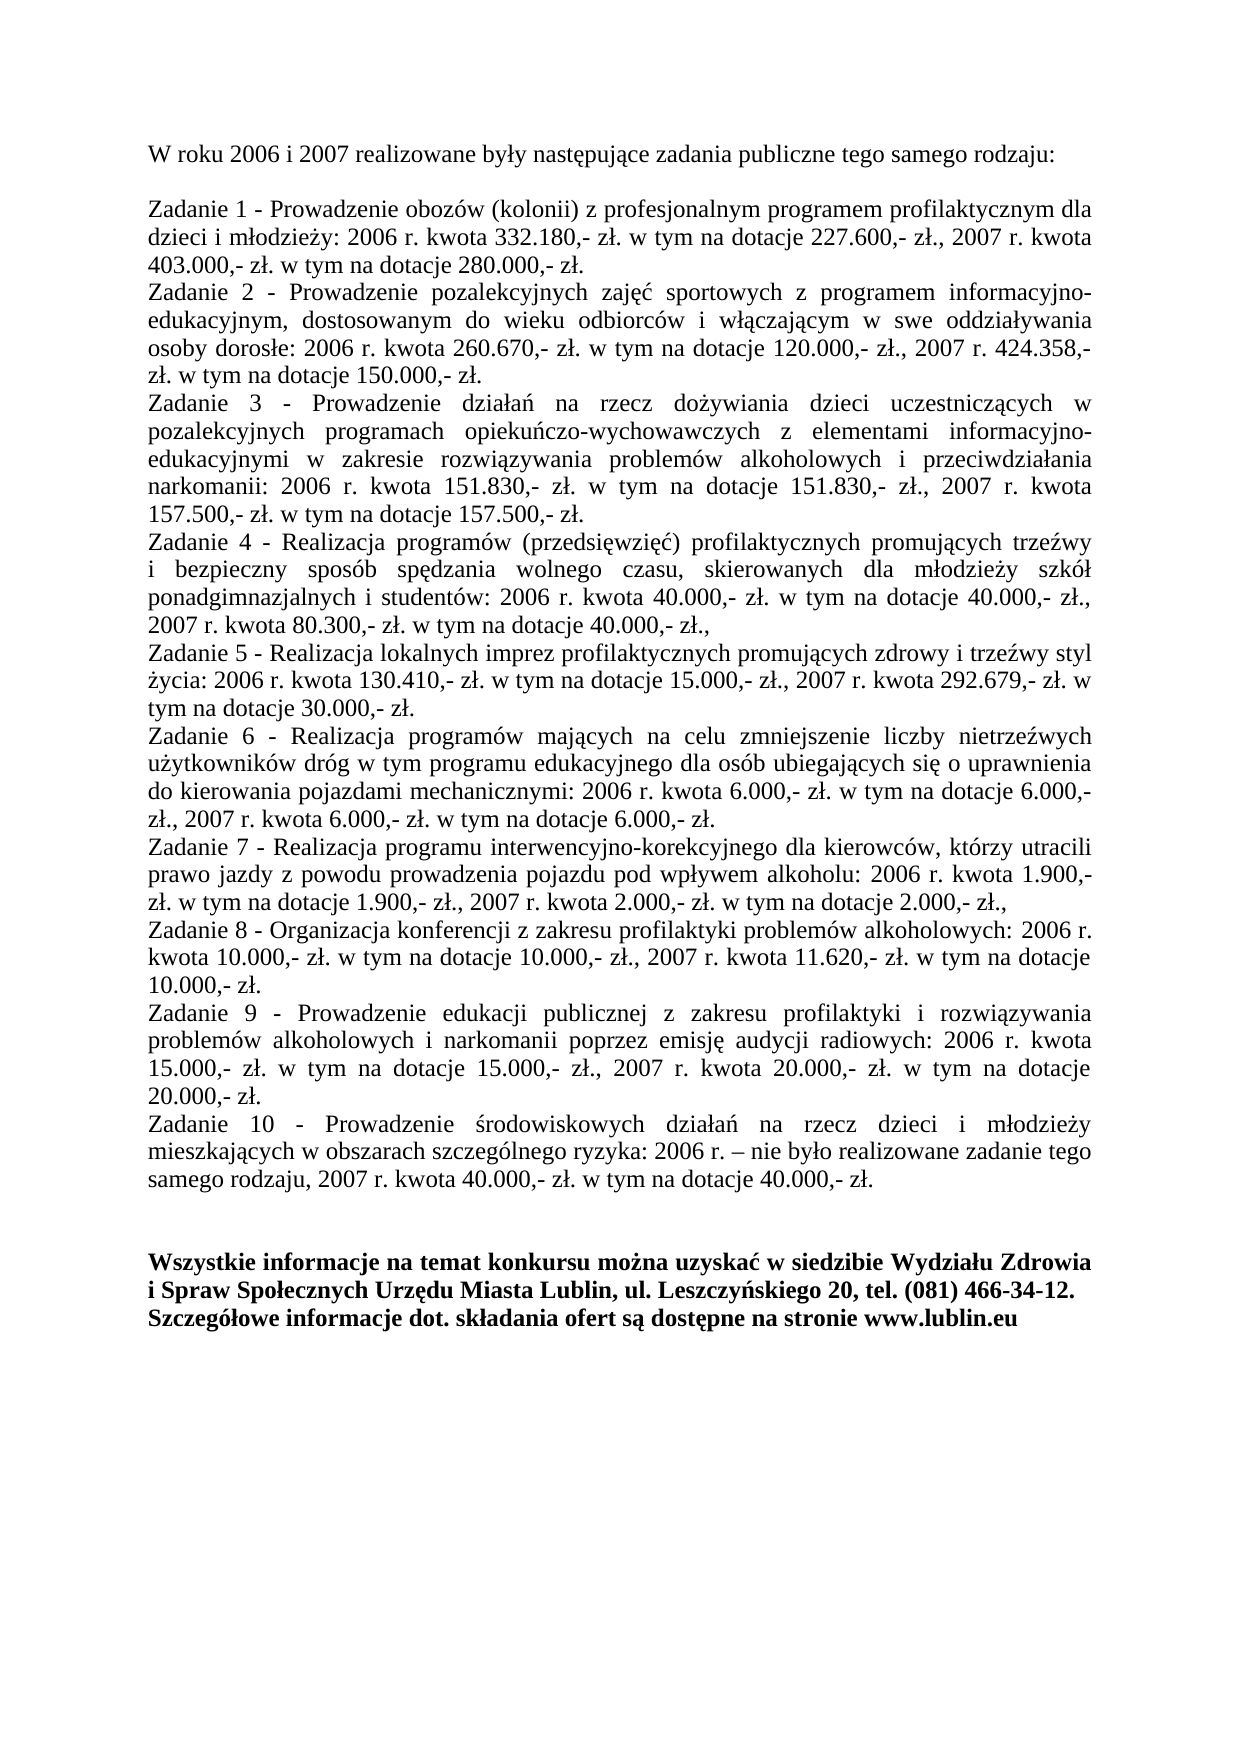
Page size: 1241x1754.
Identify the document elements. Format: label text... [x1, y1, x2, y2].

title Zadanie 2 - Prowadzenie pozalekcyjnych zajęć sportowych z programem informacyjno-edukacyjnym, dostosowanym do wieku odbiorców i włączającym w swe oddziaływania osoby dorosłe: 2006 r. kwota 260.670,- zł. w tym na dotacje 120.000,- zł., 2007 r. 424.358,- zł. w tym na dotacje 150.000,- zł. [148, 278, 1092, 389]
title Zadanie 8 - Organizacja konferencji z zakresu profilaktyki problemów alkoholowych: 2006 r. kwota 10.000,- zł. w tym na dotacje 10.000,- zł., 2007 r. kwota 11.620,- zł. w tym na dotacje 10.000,- zł. [148, 916, 1092, 999]
title Zadanie 9 - Prowadzenie edukacji publicznej z zakresu profilaktyki i rozwiązywania problemów alkoholowych i narkomanii poprzez emisję audycji radiowych: 2006 r. kwota 15.000,- zł. w tym na dotacje 15.000,- zł., 2007 r. kwota 20.000,- zł. w tym na dotacje 20.000,- zł. [148, 999, 1092, 1110]
title Zadanie 10 - Prowadzenie środowiskowych działań na rzecz dzieci i młodzieży mieszkających w obszarach szczególnego ryzyka: 2006 r. – nie było realizowane zadanie tego samego rodzaju, 2007 r. kwota 40.000,- zł. w tym na dotacje 40.000,- zł. [148, 1110, 1092, 1193]
title W roku 2006 i 2007 realizowane były następujące zadania publiczne tego samego rodzaju: [148, 140, 1092, 168]
title Zadanie 7 - Realizacja programu interwencyjno-korekcyjnego dla kierowców, którzy utracili prawo jazdy z powodu prowadzenia pojazdu pod wpływem alkoholu: 2006 r. kwota 1.900,- zł. w tym na dotacje 1.900,- zł., 2007 r. kwota 2.000,- zł. w tym na dotacje 2.000,- zł., [148, 833, 1092, 916]
title Zadanie 5 - Realizacja lokalnych imprez profilaktycznych promujących zdrowy i trzeźwy styl życia: 2006 r. kwota 130.410,- zł. w tym na dotacje 15.000,- zł., 2007 r. kwota 292.679,- zł. w tym na dotacje 30.000,- zł. [148, 639, 1092, 722]
title Szczegółowe informacje dot. składania ofert są dostępne na stronie www.lublin.eu [148, 1304, 1092, 1331]
title Zadanie 4 - Realizacja programów (przedsięwzięć) profilaktycznych promujących trzeźwy i bezpieczny sposób spędzania wolnego czasu, skierowanych dla młodzieży szkół ponadgimnazjalnych i studentów: 2006 r. kwota 40.000,- zł. w tym na dotacje 40.000,- zł., 2007 r. kwota 80.300,- zł. w tym na dotacje 40.000,- zł., [148, 528, 1092, 639]
title Wszystkie informacje na temat konkursu można uzyskać w siedzibie Wydziału Zdrowia i Spraw Społecznych Urzędu Miasta Lublin, ul. Leszczyńskiego 20, tel. (081) 466-34-12. [148, 1248, 1092, 1304]
title Zadanie 3 - Prowadzenie działań na rzecz dożywiania dzieci uczestniczących w pozalekcyjnych programach opiekuńczo-wychowawczych z elementami informacyjno-edukacyjnymi w zakresie rozwiązywania problemów alkoholowych i przeciwdziałania narkomanii: 2006 r. kwota 151.830,- zł. w tym na dotacje 151.830,- zł., 2007 r. kwota 157.500,- zł. w tym na dotacje 157.500,- zł. [148, 389, 1092, 528]
title Zadanie 1 - Prowadzenie obozów (kolonii) z profesjonalnym programem profilaktycznym dla dzieci i młodzieży: 2006 r. kwota 332.180,- zł. w tym na dotacje 227.600,- zł., 2007 r. kwota 403.000,- zł. w tym na dotacje 280.000,- zł. [148, 195, 1092, 278]
title Zadanie 6 - Realizacja programów mających na celu zmniejszenie liczby nietrzeźwych użytkowników dróg w tym programu edukacyjnego dla osób ubiegających się o uprawnienia do kierowania pojazdami mechanicznymi: 2006 r. kwota 6.000,- zł. w tym na dotacje 6.000,- zł., 2007 r. kwota 6.000,- zł. w tym na dotacje 6.000,- zł. [148, 722, 1092, 833]
